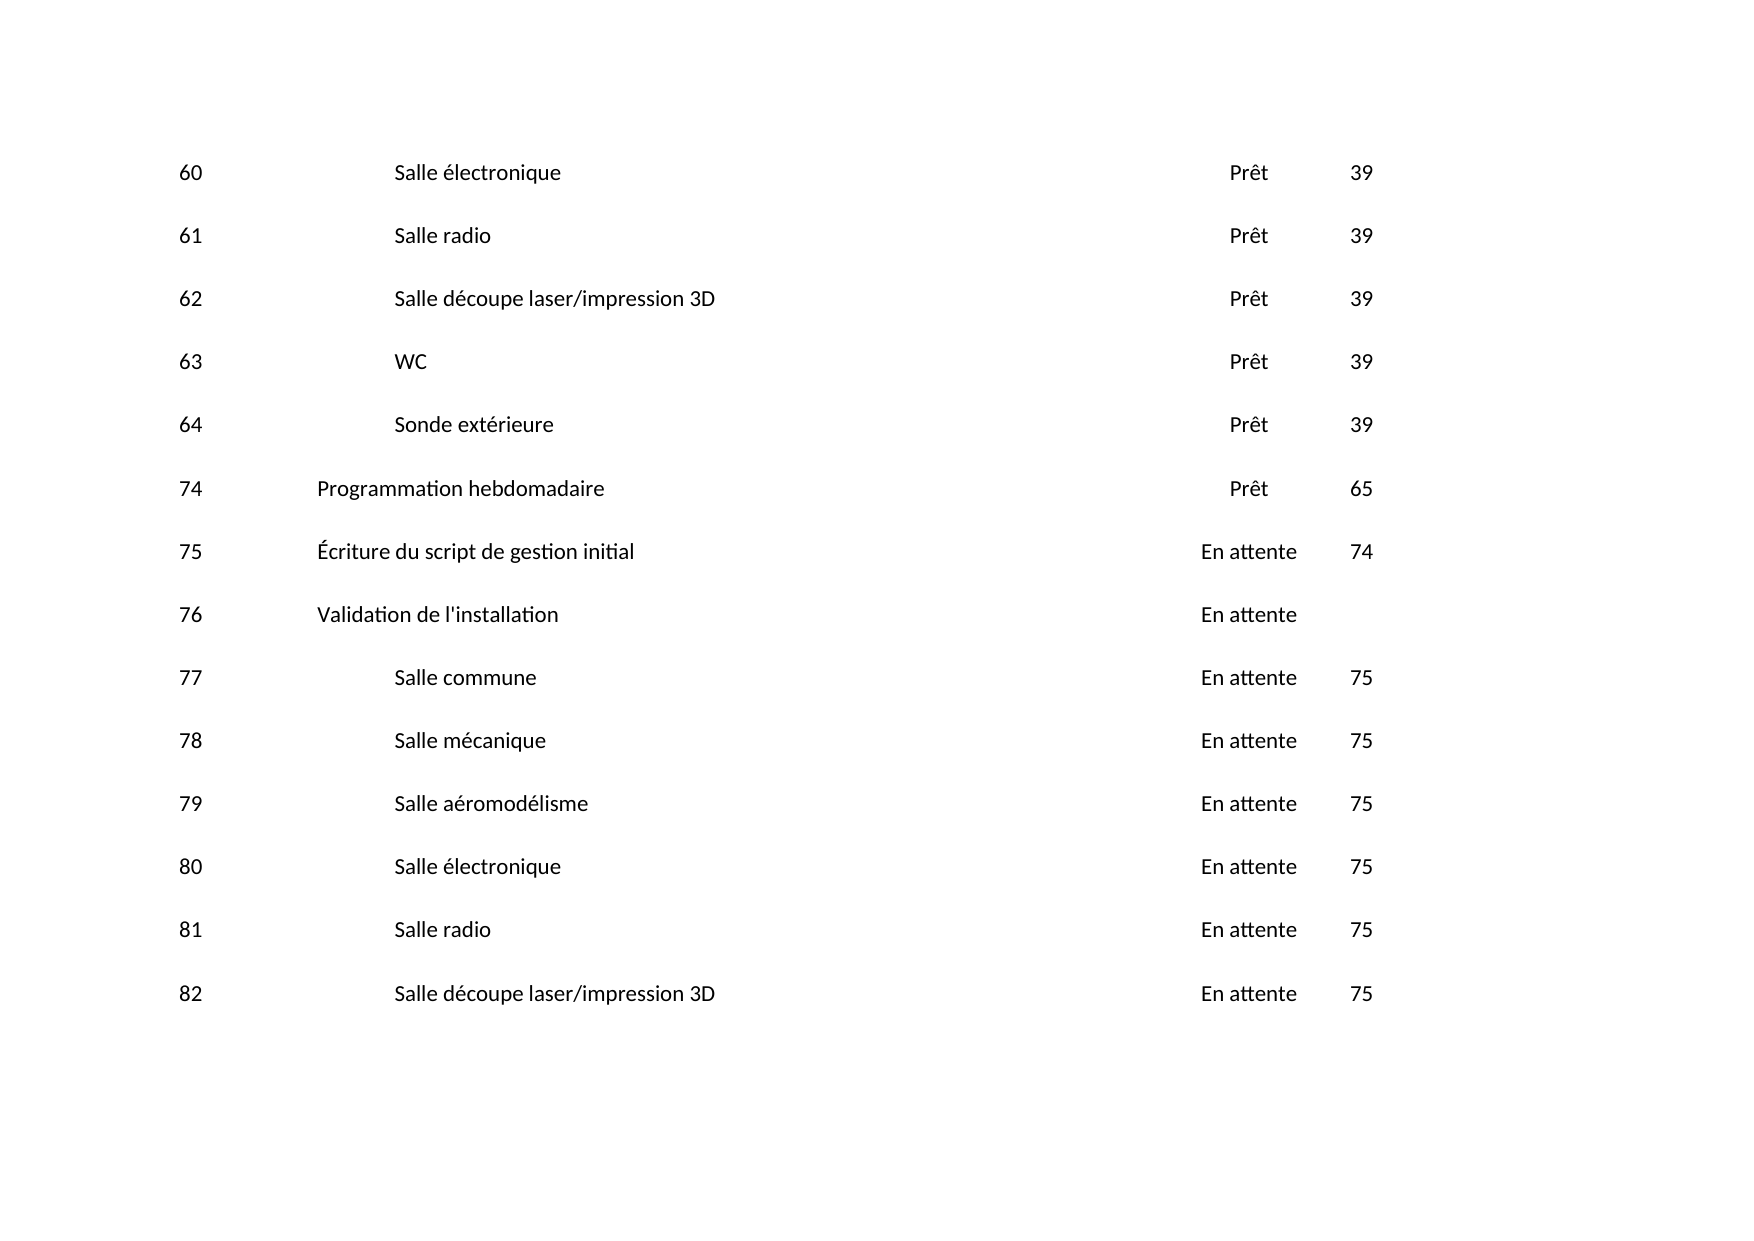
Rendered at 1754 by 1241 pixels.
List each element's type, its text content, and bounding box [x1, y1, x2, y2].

table_cell Prêt [1185, 211, 1313, 274]
table_cell 62 [145, 274, 237, 337]
table_cell [314, 400, 391, 463]
table_cell [237, 526, 314, 589]
table_cell [237, 400, 314, 463]
table_cell Prêt [1185, 274, 1313, 337]
table_cell 39 [1313, 211, 1410, 274]
table_cell [1313, 590, 1410, 653]
table_cell Salle découpe laser/impression 3D [391, 274, 1185, 337]
table_cell 74 [145, 463, 237, 526]
table_cell [314, 653, 391, 716]
table_cell [237, 968, 314, 1031]
table_cell Salle électronique [391, 842, 1185, 905]
table_cell Écriture du script de gestion initial [314, 526, 1185, 589]
table_cell [314, 274, 391, 337]
table_cell 77 [145, 653, 237, 716]
table_cell 75 [1313, 968, 1410, 1031]
table_cell 75 [1313, 779, 1410, 842]
table_cell Salle aéromodélisme [391, 779, 1185, 842]
table_cell 39 [1313, 274, 1410, 337]
table_cell [546, 337, 1185, 400]
table_cell Salle mécanique [391, 716, 1185, 779]
table_cell [237, 842, 314, 905]
table_cell Salle découpe laser/impression 3D [391, 968, 1185, 1031]
table_cell Salle radio [391, 905, 546, 968]
table_cell [314, 968, 391, 1031]
table_cell En attente [1185, 526, 1313, 589]
table_cell 82 [145, 968, 237, 1031]
table_cell [237, 274, 314, 337]
table_cell 39 [1313, 148, 1410, 211]
table_cell 81 [145, 905, 237, 968]
table_cell 75 [1313, 842, 1410, 905]
table_cell 79 [145, 779, 237, 842]
table_cell Sonde extérieure [391, 400, 1185, 463]
table_cell En attente [1185, 779, 1313, 842]
table_cell 64 [145, 400, 237, 463]
table_cell 80 [145, 842, 237, 905]
table_cell Prêt [1185, 337, 1313, 400]
table_cell [314, 905, 391, 968]
table_cell 76 [145, 590, 237, 653]
table_cell [314, 148, 391, 211]
table_cell 78 [145, 716, 237, 779]
table_cell Salle radio [391, 211, 546, 274]
table_cell En attente [1185, 968, 1313, 1031]
table_cell 74 [1313, 526, 1410, 589]
table_cell [237, 653, 314, 716]
table_cell [237, 779, 314, 842]
table_cell 65 [1313, 463, 1410, 526]
table_cell En attente [1185, 842, 1313, 905]
table_cell Prêt [1185, 148, 1313, 211]
table_cell [314, 842, 391, 905]
table_cell [237, 905, 314, 968]
table_cell 60 [145, 148, 237, 211]
table_cell En attente [1185, 653, 1313, 716]
table_cell En attente [1185, 590, 1313, 653]
table_cell 63 [145, 337, 237, 400]
table_cell [546, 905, 1185, 968]
table_cell Programmation hebdomadaire [314, 463, 1185, 526]
table_cell [314, 716, 391, 779]
table_cell 39 [1313, 337, 1410, 400]
table_cell [314, 779, 391, 842]
table_cell [237, 716, 314, 779]
table_cell 75 [1313, 653, 1410, 716]
table_cell [237, 463, 314, 526]
table_cell [314, 211, 391, 274]
table_cell [469, 337, 546, 400]
table_cell [237, 337, 314, 400]
table_cell En attente [1185, 905, 1313, 968]
table_cell 75 [1313, 716, 1410, 779]
table_cell 75 [145, 526, 237, 589]
table_cell Salle électronique [391, 148, 1185, 211]
table_cell Validation de l'installation [314, 590, 1185, 653]
table_cell [314, 337, 391, 400]
table_cell 39 [1313, 400, 1410, 463]
table_cell 61 [145, 211, 237, 274]
table_cell En attente [1185, 716, 1313, 779]
table_cell [237, 148, 314, 211]
table_cell [546, 211, 1185, 274]
table_cell Prêt [1185, 400, 1313, 463]
table_cell Prêt [1185, 463, 1313, 526]
table_cell [237, 590, 314, 653]
table_cell WC [391, 337, 468, 400]
table_cell 75 [1313, 905, 1410, 968]
table_cell Salle commune [391, 653, 1185, 716]
table_cell [237, 211, 314, 274]
